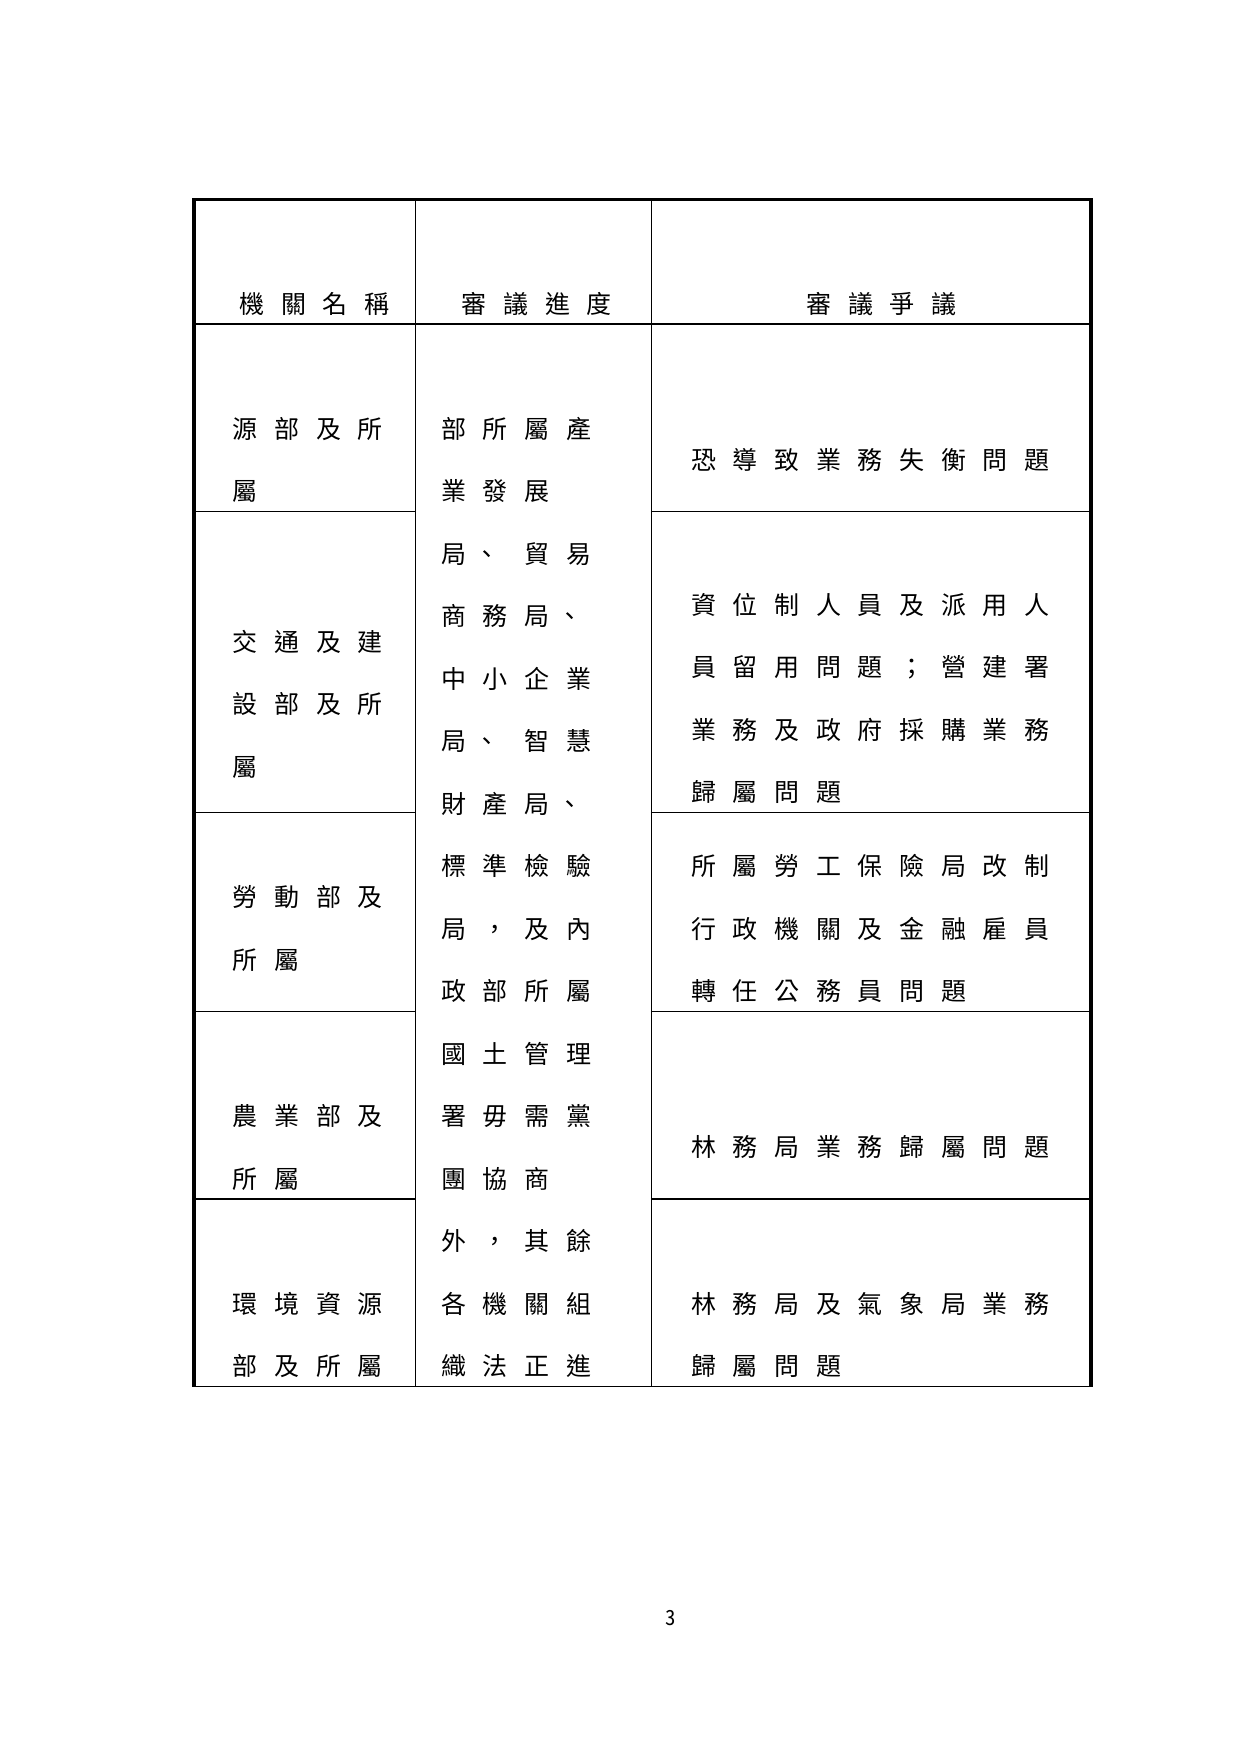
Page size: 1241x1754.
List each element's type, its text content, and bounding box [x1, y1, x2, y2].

table_cell 恐導致業務失衡問題 [652, 325, 1089, 511]
table_cell 勞動部及所屬 [196, 813, 415, 1011]
table_cell 資位制人員及派用人員留用問題；營建署業務及政府採購業務歸屬問題 [652, 512, 1089, 812]
table_cell 所屬勞工保險局改制行政機關及金融雇員轉任公務員問題 [652, 813, 1089, 1011]
table_cell 農業部及所屬 [196, 1012, 415, 1198]
table_cell 環境資源部及所屬 [196, 1200, 415, 1386]
table_cell 部所屬產業發展局、貿易商務局、中小企業局、智慧財產局、標準檢驗局，及內政部所屬國土管理署毋需黨團協商外，其餘各機關組織法正進 [416, 325, 651, 1386]
table_header 審議進度 [416, 201, 651, 323]
table_cell 交通及建設部及所屬 [196, 512, 415, 812]
table_cell 源部及所屬 [196, 325, 415, 511]
table_header 機關名稱 [196, 201, 415, 323]
table_cell 林務局業務歸屬問題 [652, 1012, 1089, 1198]
table_cell 林務局及氣象局業務歸屬問題 [652, 1200, 1089, 1386]
table_header 審議爭議 [652, 201, 1089, 323]
